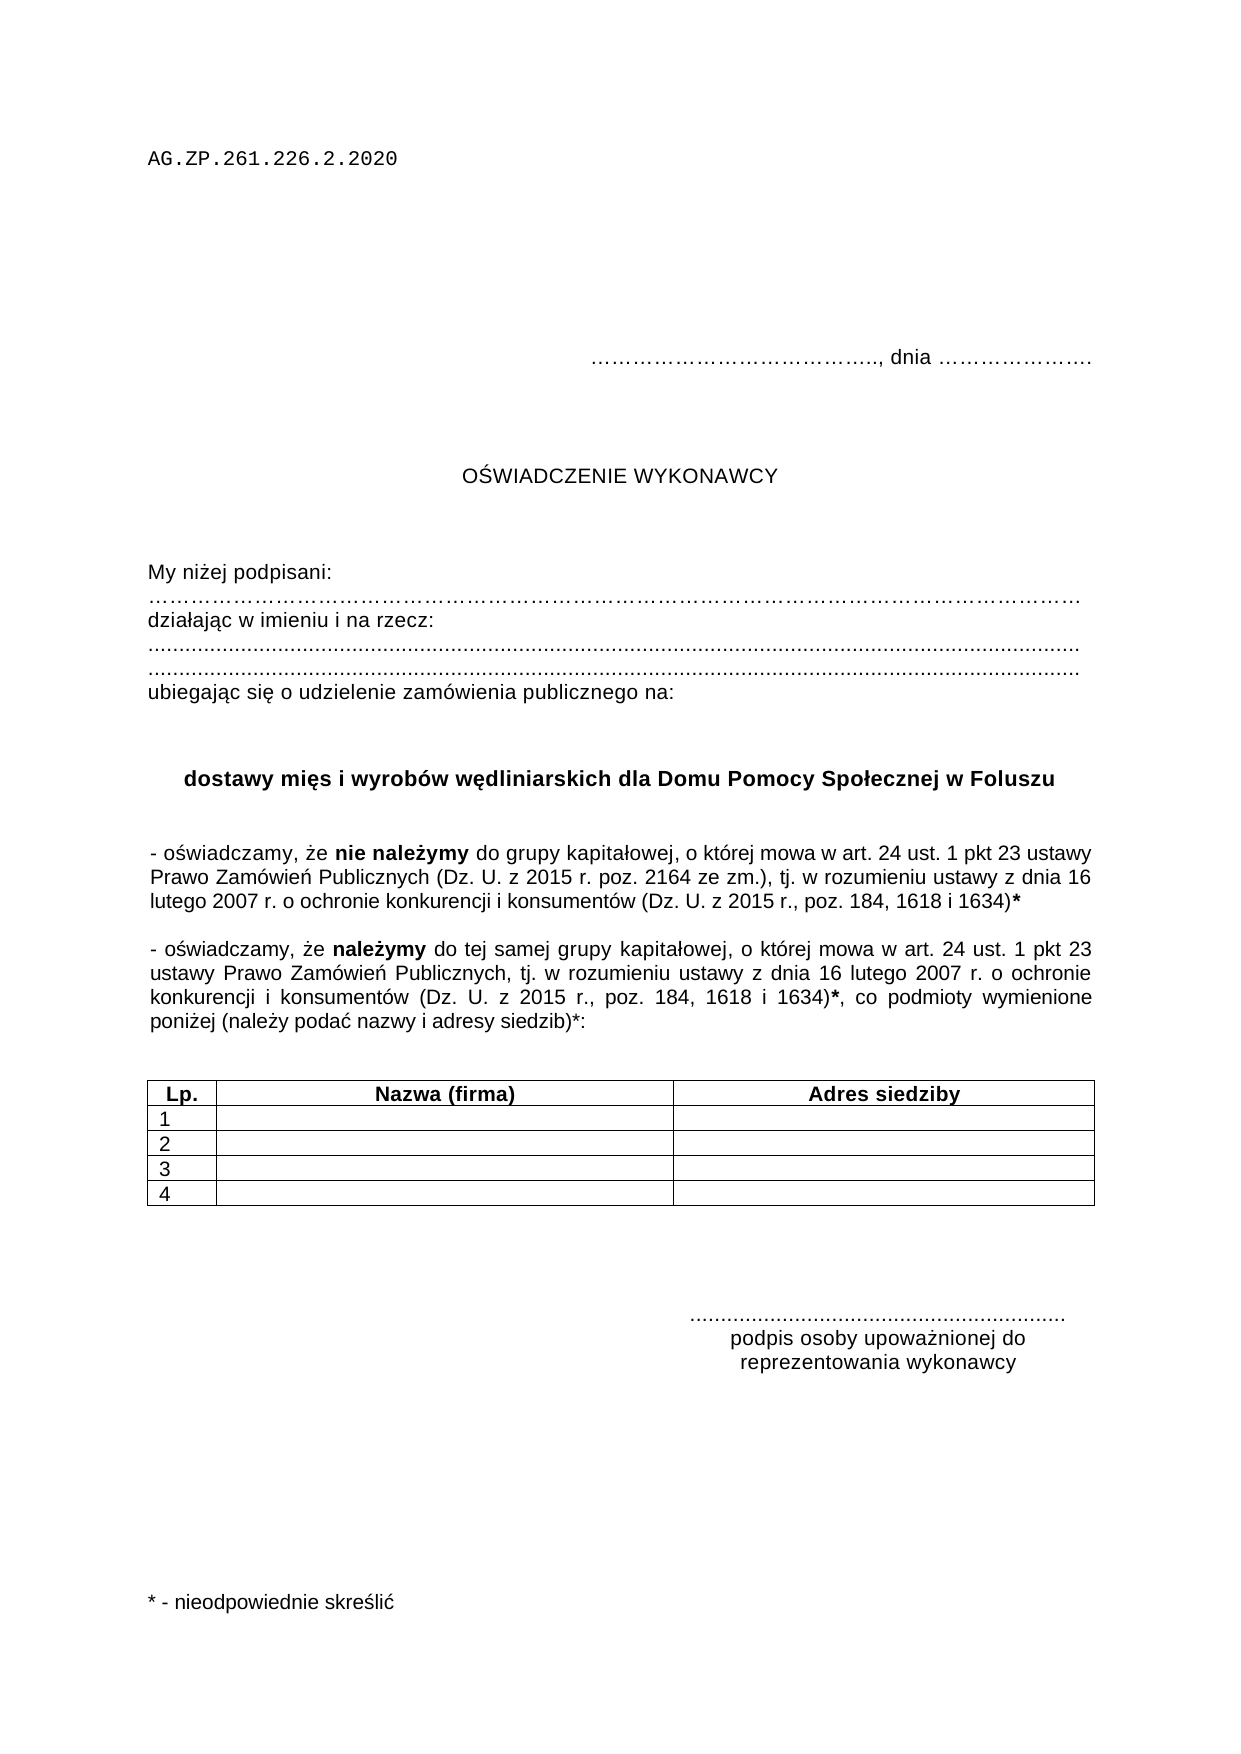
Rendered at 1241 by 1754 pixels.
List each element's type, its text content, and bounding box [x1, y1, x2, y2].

table_cell 2 [148, 1131, 216, 1155]
text ............................................................. [664, 1302, 1092, 1326]
table_cell 1 [148, 1106, 216, 1130]
text działając w imieniu i na rzecz: [148, 608, 1092, 632]
table_cell [217, 1131, 673, 1155]
text dostawy mięs i wyrobów wędliniarskich dla Domu Pomocy Społecznej w Foluszu [148, 765, 1092, 791]
text OŚWIADCZENIE WYKONAWCY [148, 464, 1092, 488]
table_cell [674, 1106, 1094, 1130]
text - oświadczamy, że należymy do tej samej grupy kapitałowej, o której mowa w art. 24 ust. 1 pkt 23 ustawy Prawo Zamówień Publicznych, tj. w rozumieniu ustawy z dnia 16 lutego 2007 r. o ochronie konkurencji i konsumentów (Dz. U. z 2015 r., poz. 184, 1618 i 1634)*, co podmioty wymienione poniżej (należy podać nazwy i adresy siedzib)*: [150, 937, 1092, 1032]
text ....................................................................................................................................................... [148, 632, 1092, 656]
table_cell 3 [148, 1156, 216, 1180]
text My niżej podpisani: [148, 560, 1092, 584]
text - oświadczamy, że nie należymy do grupy kapitałowej, o której mowa w art. 24 ust. 1 pkt 23 ustawy Prawo Zamówień Publicznych (Dz. U. z 2015 r. poz. 2164 ze zm.), tj. w rozumieniu ustawy z dnia 16 lutego 2007 r. o ochronie konkurencji i konsumentów (Dz. U. z 2015 r., poz. 184, 1618 i 1634)* [150, 841, 1092, 913]
table_cell [674, 1156, 1094, 1180]
table_cell [217, 1156, 673, 1180]
text ....................................................................................................................................................... [148, 656, 1092, 680]
text ubiegając się o udzielenie zamówienia publicznego na: [148, 680, 1092, 704]
table_cell [674, 1131, 1094, 1155]
table_cell [217, 1106, 673, 1130]
text podpis osoby upoważnionej do [664, 1326, 1092, 1350]
table_header Nazwa (firma) [217, 1081, 673, 1105]
table_header Lp. [148, 1081, 216, 1105]
table_header Adres siedziby [674, 1081, 1094, 1105]
table_cell 4 [148, 1181, 216, 1205]
text * - nieodpowiednie skreślić [148, 1590, 1092, 1614]
text ………………………………….., dnia …………………. [148, 344, 1092, 368]
text reprezentowania wykonawcy [664, 1350, 1092, 1374]
table_cell [674, 1181, 1094, 1205]
text …………………………………………………………………………………………………………………… [148, 584, 1092, 608]
table_cell [217, 1181, 673, 1205]
